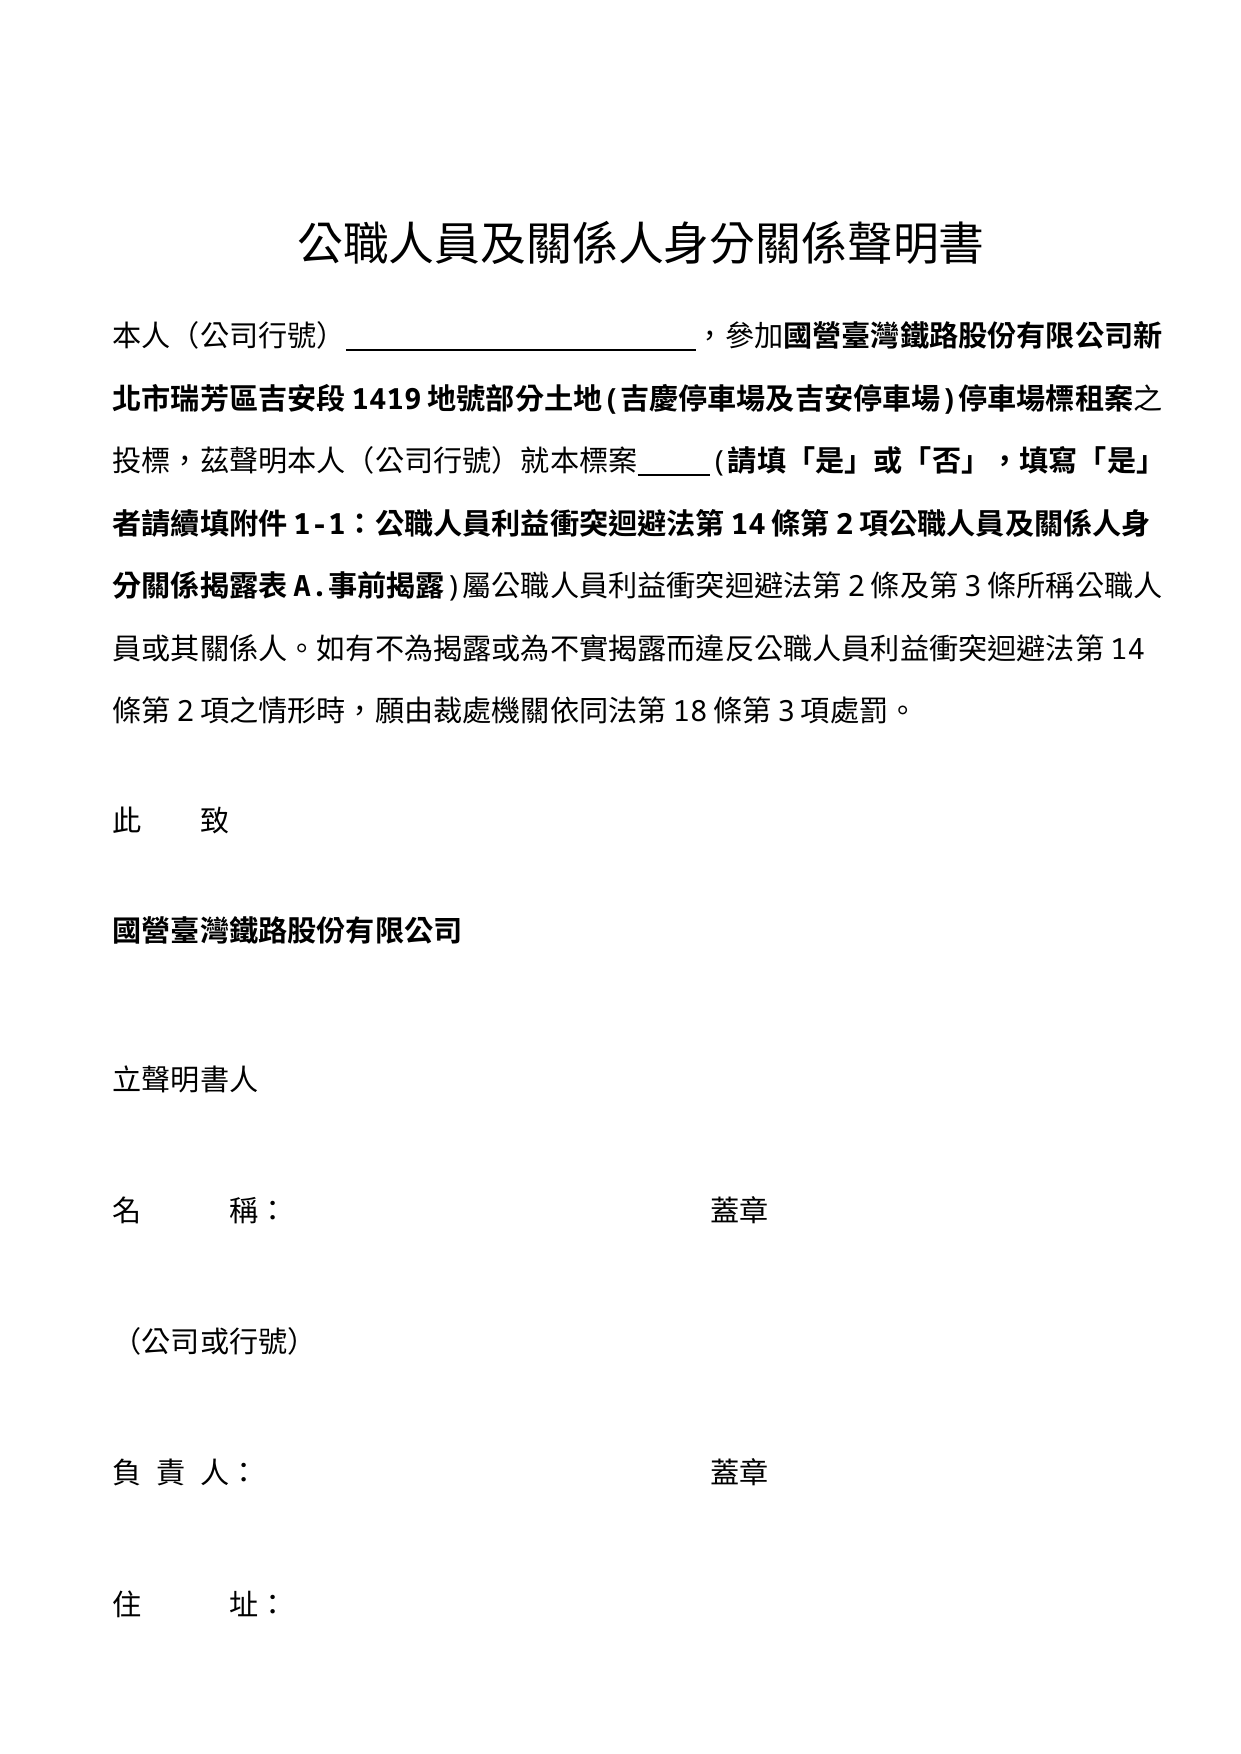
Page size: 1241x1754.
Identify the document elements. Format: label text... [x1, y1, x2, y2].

text 本人（公司行號） ，參加國營臺灣鐵路股份有限公司新北市瑞芳區吉安段1419地號部分土地(吉慶停車場及吉安停車場)停車場標租案之投標，茲聲明本人（公司行號）就本標案 (請填「是」或「否」，填寫「是」者請續填附件1-1：公職人員利益衝突迴避法第14條第2項公職人員及關係人身分關係揭露表A.事前揭露)屬公職人員利益衝突迴避法第2條及第3條所稱公職人員或其關係人。如有不為揭露或為不實揭露而違反公職人員利益衝突迴避法第14條第2項之情形時，願由裁處機關依同法第18條第3項處罰。 [112, 292, 1175, 730]
text 立聲明書人 [112, 1036, 1169, 1099]
text 負 責 人： 蓋章 [112, 1429, 1169, 1492]
text 此 致 [112, 777, 1169, 840]
text 國營臺灣鐵路股份有限公司 [112, 887, 1169, 950]
text 名 稱： 蓋章 [112, 1167, 1169, 1230]
text （公司或行號） [112, 1298, 1169, 1361]
text 公職人員及關係人身分關係聲明書 [112, 167, 1169, 292]
text 住 址： [112, 1561, 1169, 1623]
